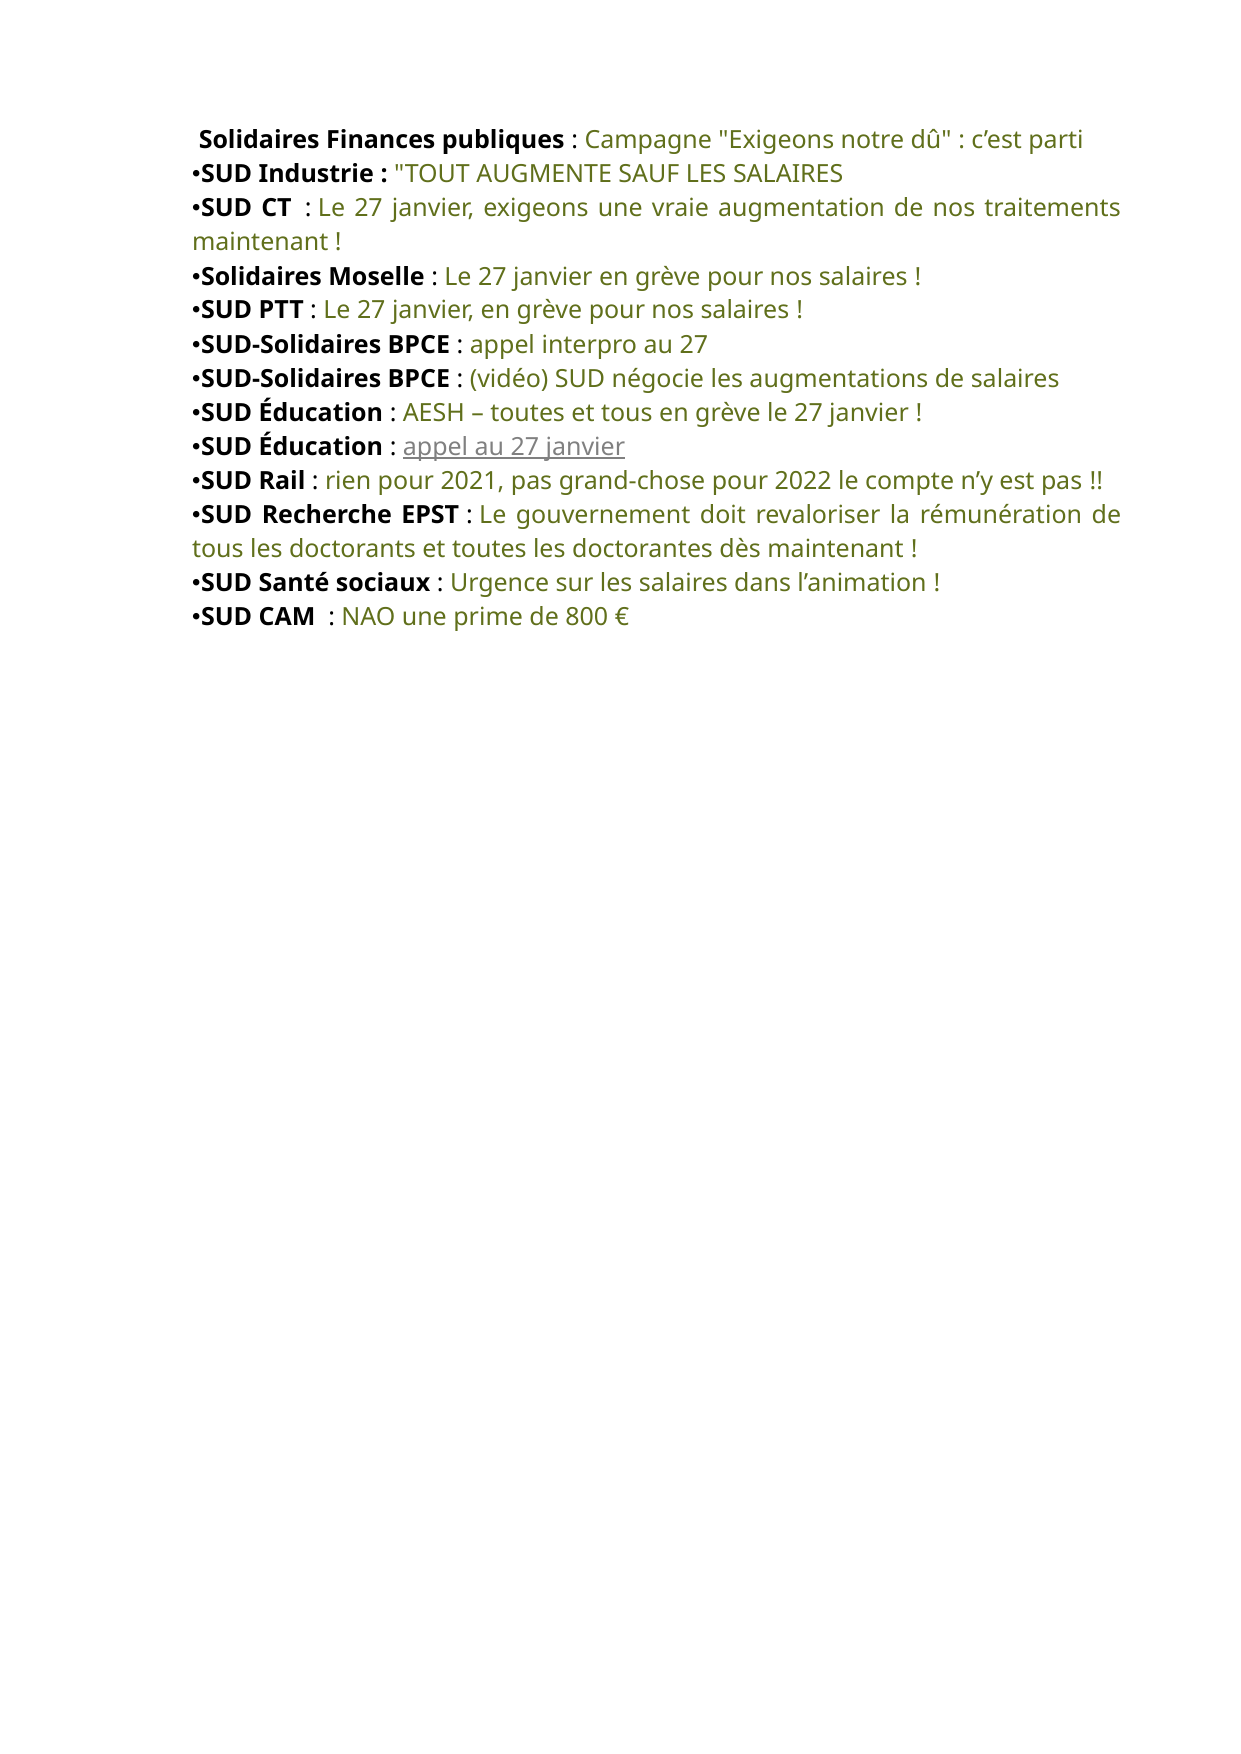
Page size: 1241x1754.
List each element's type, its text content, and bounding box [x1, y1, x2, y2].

list SUD-Solidaires BPCE : appel interpro au 27 [118, 326, 1122, 360]
list SUD CT : Le 27 janvier, exigeons une vraie augmentation de nos traitements maintenant ! [118, 190, 1122, 258]
list SUD Éducation : appel au 27 janvier [118, 428, 1122, 462]
list SUD Recherche EPST : Le gouvernement doit revaloriser la rémunération de tous les doctorants et toutes les doctorantes dès maintenant ! [118, 497, 1122, 565]
list SUD Industrie : "TOUT AUGMENTE SAUF LES SALAIRES [118, 156, 1122, 190]
list SUD Éducation : AESH – toutes et tous en grève le 27 janvier ! [118, 394, 1122, 428]
list Solidaires Moselle : Le 27 janvier en grève pour nos salaires ! [118, 258, 1122, 292]
text Solidaires Finances publiques : Campagne "Exigeons notre dû" : c’est parti [118, 122, 1122, 156]
list SUD CAM : NAO une prime de 800 € [118, 599, 1122, 633]
list SUD PTT : Le 27 janvier, en grève pour nos salaires ! [118, 292, 1122, 326]
list SUD Rail : rien pour 2021, pas grand-chose pour 2022 le compte n’y est pas !! [118, 462, 1122, 497]
list SUD Santé sociaux : Urgence sur les salaires dans l’animation ! [118, 565, 1122, 599]
list SUD-Solidaires BPCE : (vidéo) SUD négocie les augmentations de salaires [118, 360, 1122, 394]
